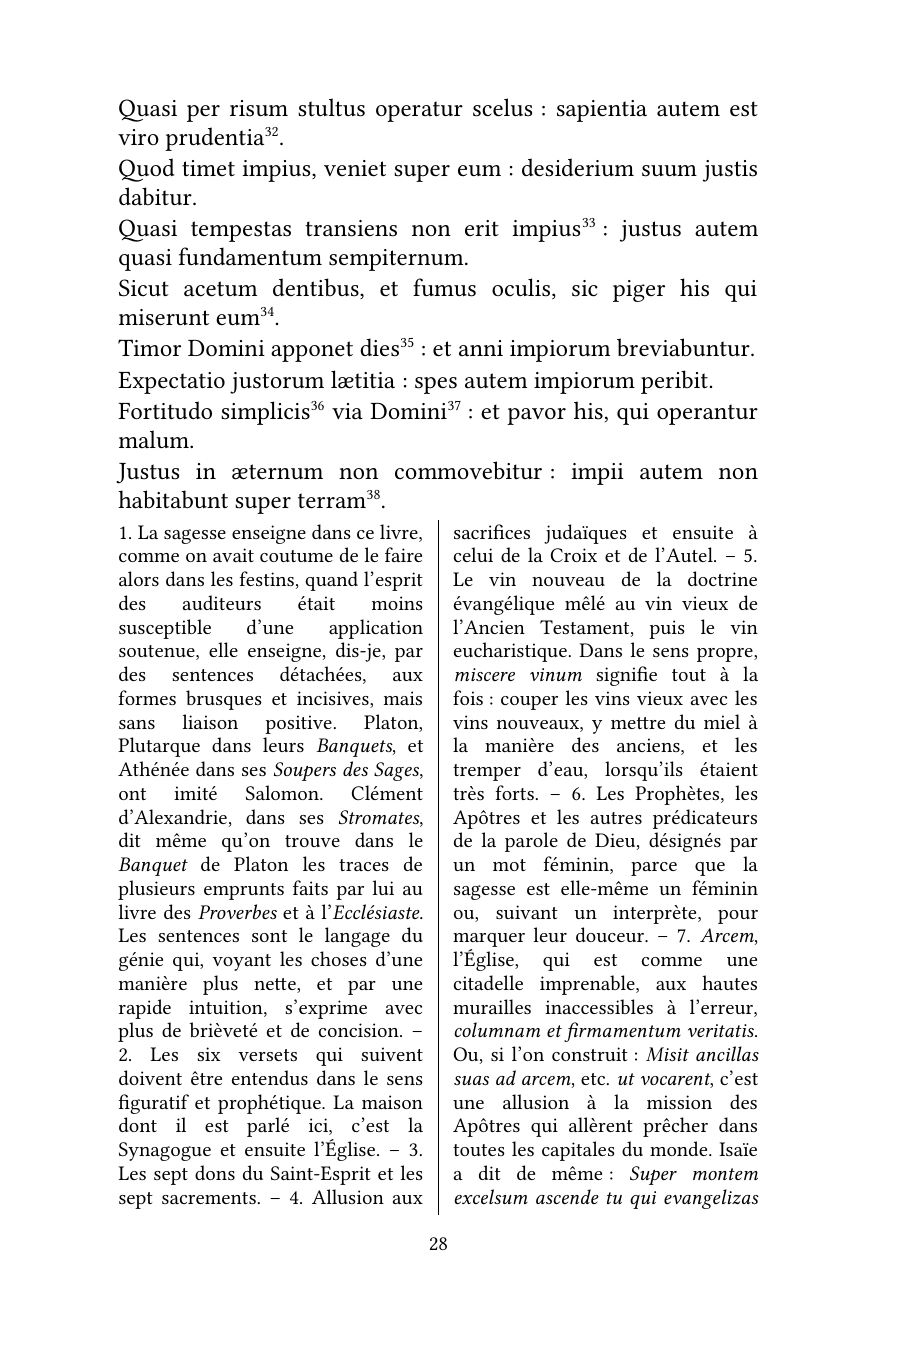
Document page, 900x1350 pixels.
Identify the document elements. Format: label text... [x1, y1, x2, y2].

text Quasi tempestas transiens non erit impius33 : justus autem quasi fundamentum sempiternum. [118, 214, 758, 272]
text 1. La sagesse enseigne dans ce livre, comme on avait coutume de le faire alors dans les festins, quand l’esprit des auditeurs était moins susceptible d’une application soutenue, elle enseigne, dis-je, par des sentences détachées, aux formes brusques et incisives, mais sans liaison positive. Platon, Plutarque dans leurs Banquets, et Athénée dans ses Soupers des Sages, ont imité Salomon. Clément d’Alexandrie, dans ses Stromates, dit même qu’on trouve dans le Banquet de Platon les traces de plusieurs emprunts faits par lui au livre des Proverbes et à l’Ecclésiaste. Les sentences sont le langage du génie qui, voyant les choses d’une manière plus nette, et par une rapide intuition, s’exprime avec plus de brièveté et de concision. – 2. Les six versets qui suivent doivent être entendus dans le sens figuratif et prophétique. La maison dont il est parlé ici, c’est la Synagogue et ensuite l’Église. – 3. Les sept dons du Saint-Esprit et les sept sacrements. – 4. Allusion aux [118, 520, 423, 1209]
text Quasi per risum stultus operatur scelus : sapientia autem est viro prudentia32. [118, 94, 758, 152]
text Fortitudo simplicis36 via Domini37 : et pavor his, qui operantur malum. [118, 397, 758, 454]
text Justus in æternum non commovebitur : impii autem non habitabunt super terram38. [118, 457, 758, 514]
text Quod timet impius, veniet super eum : desiderium suum justis dabitur. [118, 154, 758, 212]
text Timor Domini apponet dies35 : et anni impiorum breviabuntur. [118, 334, 758, 363]
text Expectatio justorum lætitia : spes autem impiorum peribit. [118, 366, 758, 394]
text sacrifices judaïques et ensuite à celui de la Croix et de l’Autel. – 5. Le vin nouveau de la doctrine évangélique mêlé au vin vieux de l’Ancien Testament, puis le vin eucharistique. Dans le sens propre, miscere vinum signifie tout à la fois : couper les vins vieux avec les vins nouveaux, y mettre du miel à la manière des anciens, et les tremper d’eau, lorsqu’ils étaient très forts. – 6. Les Prophètes, les Apôtres et les autres prédicateurs de la parole de Dieu, désignés par un mot féminin, parce que la sagesse est elle-même un féminin ou, suivant un interprète, pour marquer leur douceur. – 7. Arcem, l’Église, qui est comme une citadelle imprenable, aux hautes murailles inaccessibles à l’erreur, columnam et firmamentum veritatis. Ou, si l’on construit : Misit ancillas suas ad arcem, etc. ut vocarent, c’est une allusion à la mission des Apôtres qui allèrent prêcher dans toutes les capitales du monde. Isaïe a dit de même : Super montem excelsum ascende tu qui evangelizas [453, 520, 758, 1209]
text Sicut acetum dentibus, et fumus oculis, sic piger his qui miserunt eum34. [118, 274, 758, 332]
